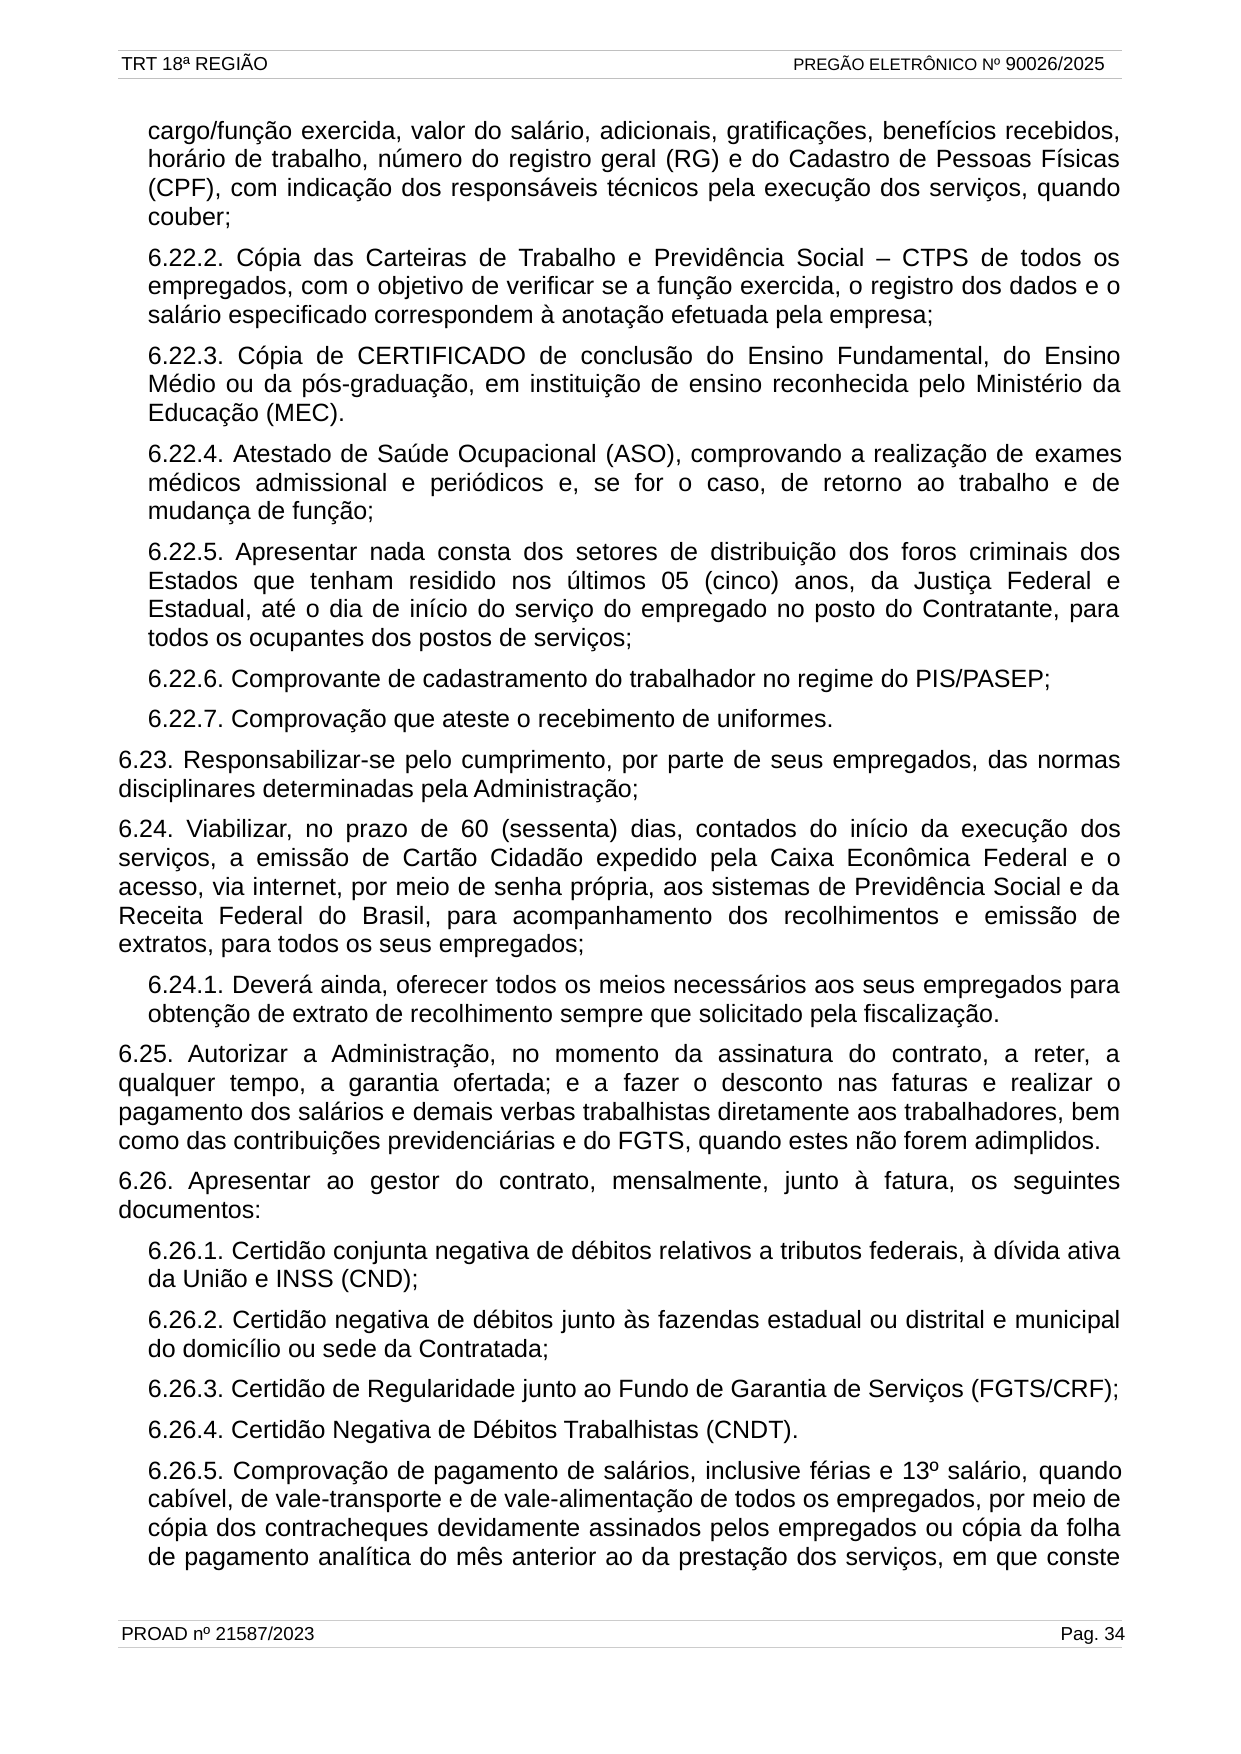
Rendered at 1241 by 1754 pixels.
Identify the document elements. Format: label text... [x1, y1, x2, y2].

text 6.26.4. Certidão Negativa de Débitos Trabalhistas (CNDT). [148, 1415, 1122, 1444]
text 6.22.2. Cópia das Carteiras de Trabalho e Previdência Social – CTPS de todos os empregados, com o objetivo de verificar se a função exercida, o registro dos dados e o salário especificado correspondem à anotação efetuada pela empresa; [148, 242, 1122, 329]
text 6.22.7. Comprovação que ateste o recebimento de uniformes. [148, 704, 1122, 733]
text 6.22.5. Apresentar nada consta dos setores de distribuição dos foros criminais dos Estados que tenham residido nos últimos 05 (cinco) anos, da Justiça Federal e Estadual, até o dia de início do serviço do empregado no posto do Contratante, para todos os ocupantes dos postos de serviços; [148, 537, 1122, 652]
text 6.24.1. Deverá ainda, oferecer todos os meios necessários aos seus empregados para obtenção de extrato de recolhimento sempre que solicitado pela fiscalização. [148, 970, 1122, 1027]
text 6.24. Viabilizar, no prazo de 60 (sessenta) dias, contados do início da execução dos serviços, a emissão de Cartão Cidadão expedido pela Caixa Econômica Federal e o acesso, via internet, por meio de senha própria, aos sistemas de Previdência Social e da Receita Federal do Brasil, para acompanhamento dos recolhimentos e emissão de extratos, para todos os seus empregados; [118, 814, 1122, 958]
text 6.26.3. Certidão de Regularidade junto ao Fundo de Garantia de Serviços (FGTS/CRF); [148, 1374, 1122, 1403]
text 6.26.5. Comprovação de pagamento de salários, inclusive férias e 13º salário, quando cabível, de vale-transporte e de vale-alimentação de todos os empregados, por meio de cópia dos contracheques devidamente assinados pelos empregados ou cópia da folha de pagamento analítica do mês anterior ao da prestação dos serviços, em que conste [148, 1456, 1122, 1571]
text 6.26.1. Certidão conjunta negativa de débitos relativos a tributos federais, à dívida ativa da União e INSS (CND); [148, 1236, 1122, 1293]
text 6.22.6. Comprovante de cadastramento do trabalhador no regime do PIS/PASEP; [148, 664, 1122, 692]
text cargo/função exercida, valor do salário, adicionais, gratificações, benefícios recebidos, horário de trabalho, número do registro geral (RG) e do Cadastro de Pessoas Físicas (CPF), com indicação dos responsáveis técnicos pela execução dos serviços, quando couber; [148, 116, 1122, 231]
text 6.23. Responsabilizar-se pelo cumprimento, por parte de seus empregados, das normas disciplinares determinadas pela Administração; [118, 745, 1122, 802]
text 6.25. Autorizar a Administração, no momento da assinatura do contrato, a reter, a qualquer tempo, a garantia ofertada; e a fazer o desconto nas faturas e realizar o pagamento dos salários e demais verbas trabalhistas diretamente aos trabalhadores, bem como das contribuições previdenciárias e do FGTS, quando estes não forem adimplidos. [118, 1039, 1122, 1154]
text 6.26.2. Certidão negativa de débitos junto às fazendas estadual ou distrital e municipal do domicílio ou sede da Contratada; [148, 1305, 1122, 1362]
text 6.26. Apresentar ao gestor do contrato, mensalmente, junto à fatura, os seguintes documentos: [118, 1166, 1122, 1224]
text 6.22.4. Atestado de Saúde Ocupacional (ASO), comprovando a realização de exames médicos admissional e periódicos e, se for o caso, de retorno ao trabalho e de mudança de função; [148, 439, 1122, 525]
text 6.22.3. Cópia de CERTIFICADO de conclusão do Ensino Fundamental, do Ensino Médio ou da pós-graduação, em instituição de ensino reconhecida pelo Ministério da Educação (MEC). [148, 341, 1122, 427]
